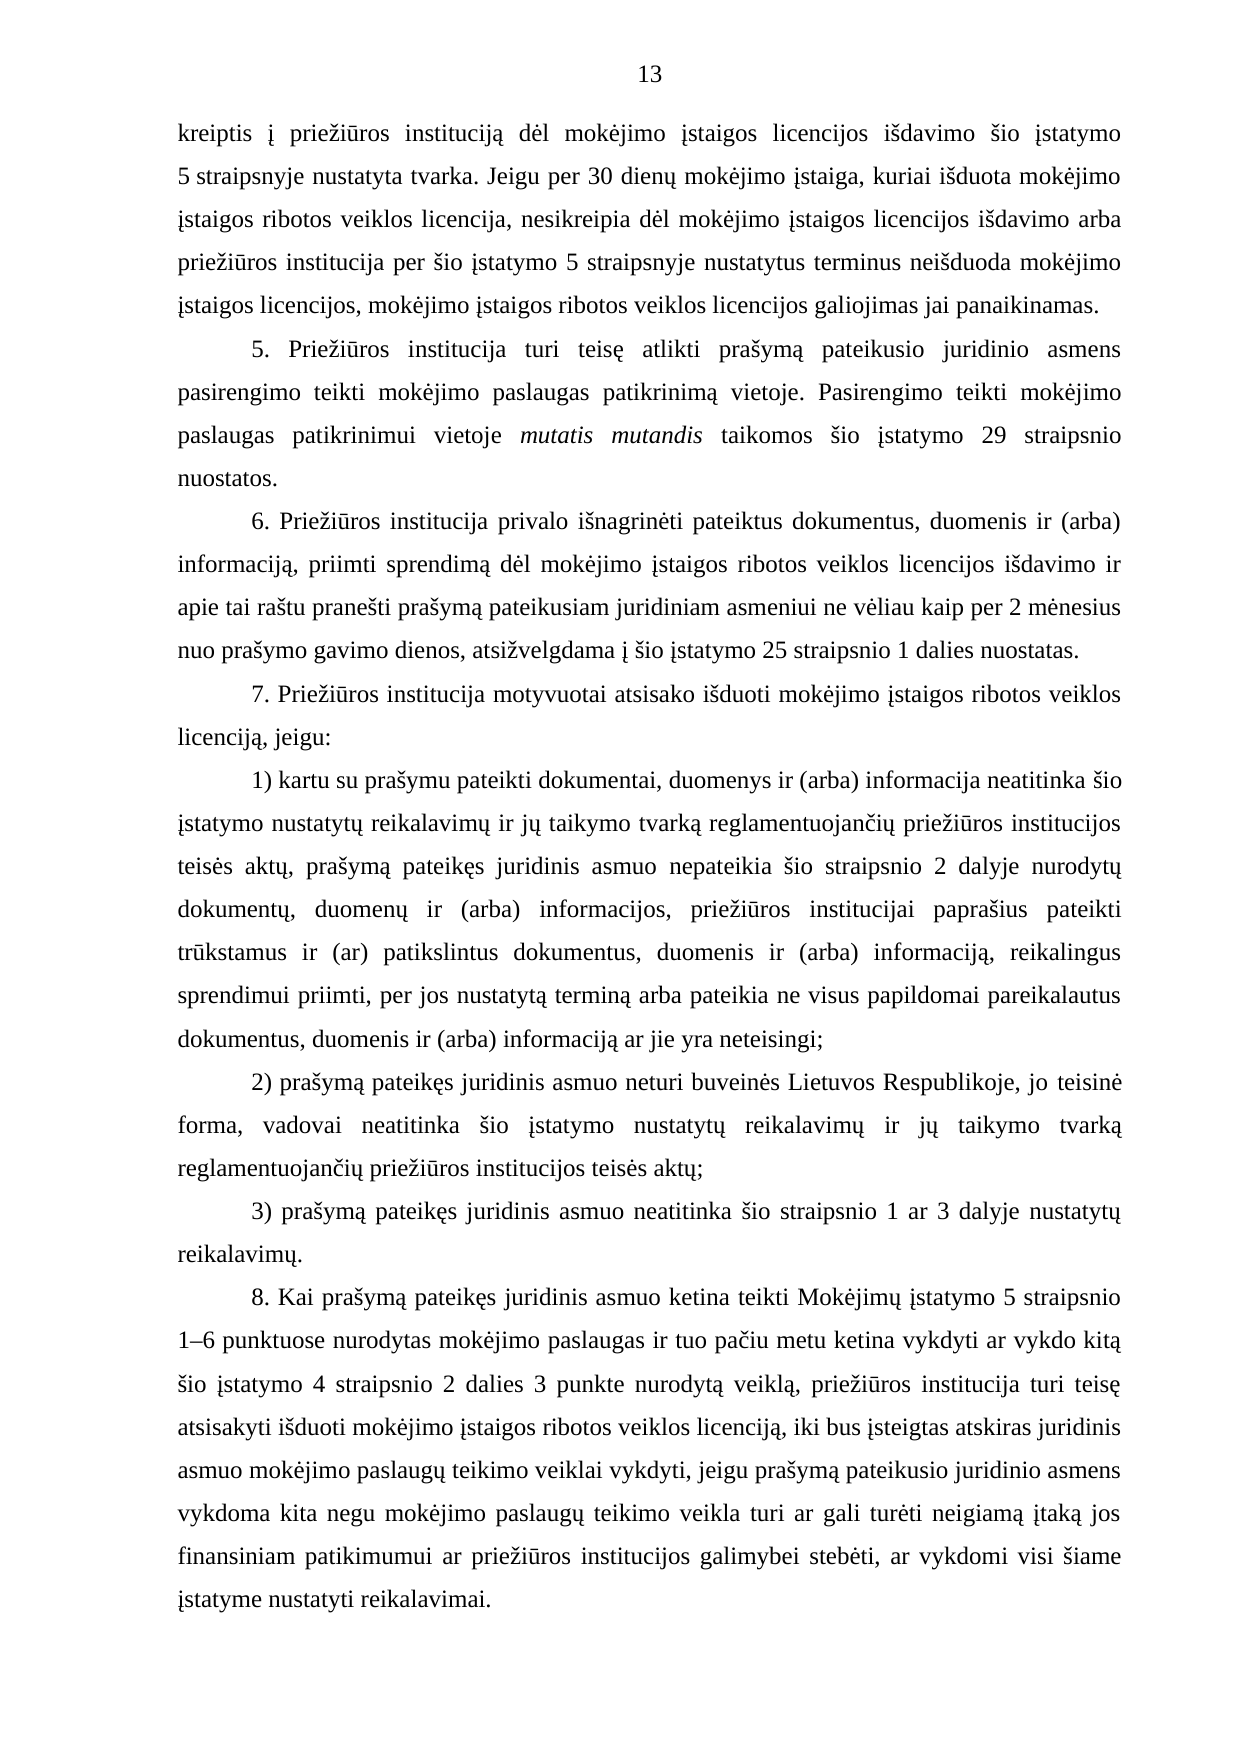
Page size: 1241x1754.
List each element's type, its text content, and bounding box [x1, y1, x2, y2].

text 6. Priežiūros institucija privalo išnagrinėti pateiktus dokumentus, duomenis ir (arba) informaciją, priimti sprendimą dėl mokėjimo įstaigos ribotos veiklos licencijos išdavimo ir apie tai raštu pranešti prašymą pateikusiam juridiniam asmeniui ne vėliau kaip per 2 mėnesius nuo prašymo gavimo dienos, atsižvelgdama į šio įstatymo 25 straipsnio 1 dalies nuostatas. [177, 506, 1122, 664]
text 2) prašymą pateikęs juridinis asmuo neturi buveinės Lietuvos Respublikoje, jo teisinė forma, vadovai neatitinka šio įstatymo nustatytų reikalavimų ir jų taikymo tvarką reglamentuojančių priežiūros institucijos teisės aktų; [177, 1067, 1122, 1182]
text 7. Priežiūros institucija motyvuotai atsisako išduoti mokėjimo įstaigos ribotos veiklos licenciją, jeigu: [177, 679, 1122, 751]
text 3) prašymą pateikęs juridinis asmuo neatitinka šio straipsnio 1 ar 3 dalyje nustatytų reikalavimų. [177, 1196, 1122, 1268]
text kreiptis į priežiūros instituciją dėl mokėjimo įstaigos licencijos išdavimo šio įstatymo 5 straipsnyje nustatyta tvarka. Jeigu per 30 dienų mokėjimo įstaiga, kuriai išduota mokėjimo įstaigos ribotos veiklos licencija, nesikreipia dėl mokėjimo įstaigos licencijos išdavimo arba priežiūros institucija per šio įstatymo 5 straipsnyje nustatytus terminus neišduoda mokėjimo įstaigos licencijos, mokėjimo įstaigos ribotos veiklos licencijos galiojimas jai panaikinamas. [177, 118, 1122, 319]
text 8. Kai prašymą pateikęs juridinis asmuo ketina teikti Mokėjimų įstatymo 5 straipsnio 1–6 punktuose nurodytas mokėjimo paslaugas ir tuo pačiu metu ketina vykdyti ar vykdo kitą šio įstatymo 4 straipsnio 2 dalies 3 punkte nurodytą veiklą, priežiūros institucija turi teisę atsisakyti išduoti mokėjimo įstaigos ribotos veiklos licenciją, iki bus įsteigtas atskiras juridinis asmuo mokėjimo paslaugų teikimo veiklai vykdyti, jeigu prašymą pateikusio juridinio asmens vykdoma kita negu mokėjimo paslaugų teikimo veikla turi ar gali turėti neigiamą įtaką jos finansiniam patikimumui ar priežiūros institucijos galimybei stebėti, ar vykdomi visi šiame įstatyme nustatyti reikalavimai. [177, 1282, 1122, 1613]
text 5. Priežiūros institucija turi teisę atlikti prašymą pateikusio juridinio asmens pasirengimo teikti mokėjimo paslaugas patikrinimą vietoje. Pasirengimo teikti mokėjimo paslaugas patikrinimui vietoje mutatis mutandis taikomos šio įstatymo 29 straipsnio nuostatos. [177, 334, 1122, 492]
text 1) kartu su prašymu pateikti dokumentai, duomenys ir (arba) informacija neatitinka šio įstatymo nustatytų reikalavimų ir jų taikymo tvarką reglamentuojančių priežiūros institucijos teisės aktų, prašymą pateikęs juridinis asmuo nepateikia šio straipsnio 2 dalyje nurodytų dokumentų, duomenų ir (arba) informacijos, priežiūros institucijai paprašius pateikti trūkstamus ir (ar) patikslintus dokumentus, duomenis ir (arba) informaciją, reikalingus sprendimui priimti, per jos nustatytą terminą arba pateikia ne visus papildomai pareikalautus dokumentus, duomenis ir (arba) informaciją ar jie yra neteisingi; [177, 765, 1122, 1052]
